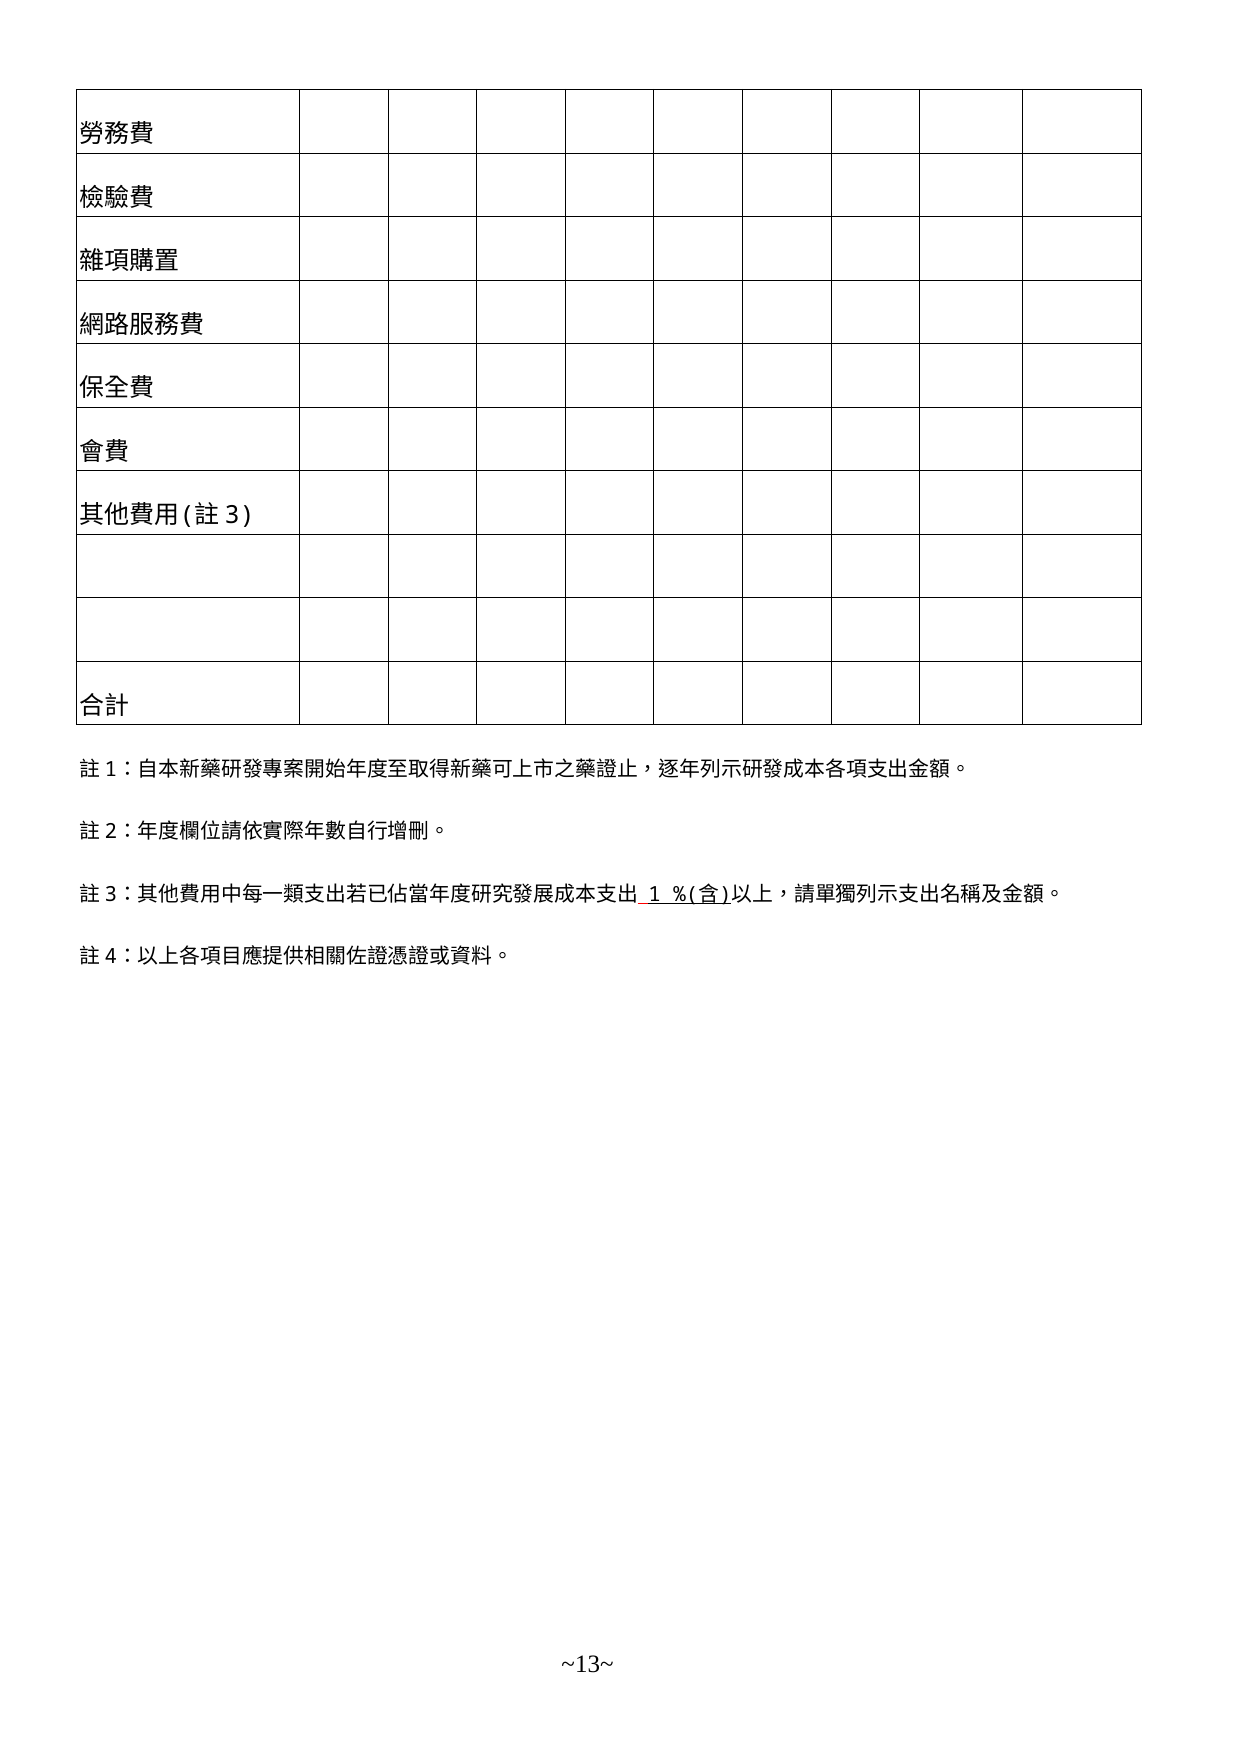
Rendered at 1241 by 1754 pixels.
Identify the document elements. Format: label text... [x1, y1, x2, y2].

table_cell [832, 598, 919, 661]
table_cell [654, 281, 742, 343]
table_cell [920, 281, 1022, 343]
table_cell [832, 344, 919, 407]
table_cell [654, 535, 742, 597]
table_cell [1023, 408, 1141, 470]
table_cell [832, 535, 919, 597]
table_cell [477, 535, 565, 597]
table_cell [832, 471, 919, 534]
table_cell [477, 662, 565, 724]
table_cell [920, 471, 1022, 534]
table_cell [300, 154, 388, 216]
table_cell [566, 535, 653, 597]
table_cell [743, 154, 831, 216]
table_cell [300, 598, 388, 661]
table_cell [300, 535, 388, 597]
table_cell [566, 154, 653, 216]
table_cell [300, 217, 388, 279]
table_cell [920, 535, 1022, 597]
table_cell [1023, 598, 1141, 661]
table_cell [1023, 662, 1141, 724]
table_cell [920, 662, 1022, 724]
table_cell [654, 90, 742, 152]
table_cell [743, 408, 831, 470]
table_cell 註4：以上各項目應提供相關佐證憑證或資料。 [76, 913, 1141, 975]
table_cell [654, 217, 742, 279]
table_cell [77, 535, 299, 597]
table_cell 雜項購置 [77, 217, 299, 279]
table_cell [832, 217, 919, 279]
table_cell [743, 344, 831, 407]
table_cell [300, 90, 388, 152]
table_cell [389, 154, 476, 216]
table_cell [832, 408, 919, 470]
table_cell [389, 344, 476, 407]
table_cell [566, 90, 653, 152]
table_cell [832, 154, 919, 216]
table_cell [477, 344, 565, 407]
table_cell [477, 281, 565, 343]
table_cell [566, 217, 653, 279]
table_cell [832, 662, 919, 724]
table_cell [920, 344, 1022, 407]
table_cell [920, 154, 1022, 216]
table_cell 註2：年度欄位請依實際年數自行增刪。 [76, 788, 1141, 850]
table_cell [920, 598, 1022, 661]
table_cell [389, 471, 476, 534]
table_cell [1023, 281, 1141, 343]
table_cell [743, 281, 831, 343]
table_cell [1023, 344, 1141, 407]
table_cell [743, 662, 831, 724]
table_cell [477, 217, 565, 279]
table_cell [654, 471, 742, 534]
table_cell [920, 408, 1022, 470]
table_cell 合計 [77, 662, 299, 724]
table_cell [389, 217, 476, 279]
table_cell [389, 535, 476, 597]
table_cell [566, 281, 653, 343]
table_cell [477, 408, 565, 470]
table_cell [1023, 217, 1141, 279]
table_cell [300, 408, 388, 470]
table_cell 保全費 [77, 344, 299, 407]
table_cell 勞務費 [77, 90, 299, 152]
table_cell [920, 217, 1022, 279]
table_cell [477, 154, 565, 216]
table_cell [477, 90, 565, 152]
table_cell [654, 344, 742, 407]
table_cell [1023, 90, 1141, 152]
table_cell [743, 217, 831, 279]
table_cell [566, 662, 653, 724]
table_cell [300, 344, 388, 407]
table_cell [300, 281, 388, 343]
table_cell [389, 90, 476, 152]
table_cell [1023, 154, 1141, 216]
table_cell [654, 408, 742, 470]
table_cell 註3：其他費用中每一類支出若已佔當年度研究發展成本支出 1 %(含)以上，請單獨列示支出名稱及金額。 [76, 850, 1141, 913]
table_cell [477, 471, 565, 534]
table_cell 註1：自本新藥研發專案開始年度至取得新藥可上市之藥證止，逐年列示研發成本各項支出金額。 [76, 725, 1141, 788]
table_cell [1023, 535, 1141, 597]
table_cell [832, 281, 919, 343]
table_cell 網路服務費 [77, 281, 299, 343]
table_cell [566, 408, 653, 470]
table_cell 其他費用(註3) [77, 471, 299, 534]
table_cell [566, 471, 653, 534]
table_cell 檢驗費 [77, 154, 299, 216]
table_cell [389, 662, 476, 724]
table_cell [743, 471, 831, 534]
table_cell [389, 598, 476, 661]
table_cell 會費 [77, 408, 299, 470]
table_cell [920, 90, 1022, 152]
table_cell [566, 598, 653, 661]
table_cell [477, 598, 565, 661]
table_cell [1023, 471, 1141, 534]
table_cell [743, 598, 831, 661]
table_cell [389, 281, 476, 343]
table_cell [654, 598, 742, 661]
table_cell [77, 598, 299, 661]
table_cell [743, 535, 831, 597]
table_cell [743, 90, 831, 152]
table_cell [654, 154, 742, 216]
table_cell [566, 344, 653, 407]
table_cell [389, 408, 476, 470]
table_cell [654, 662, 742, 724]
table_cell [300, 471, 388, 534]
table_cell [300, 662, 388, 724]
table_cell [832, 90, 919, 152]
